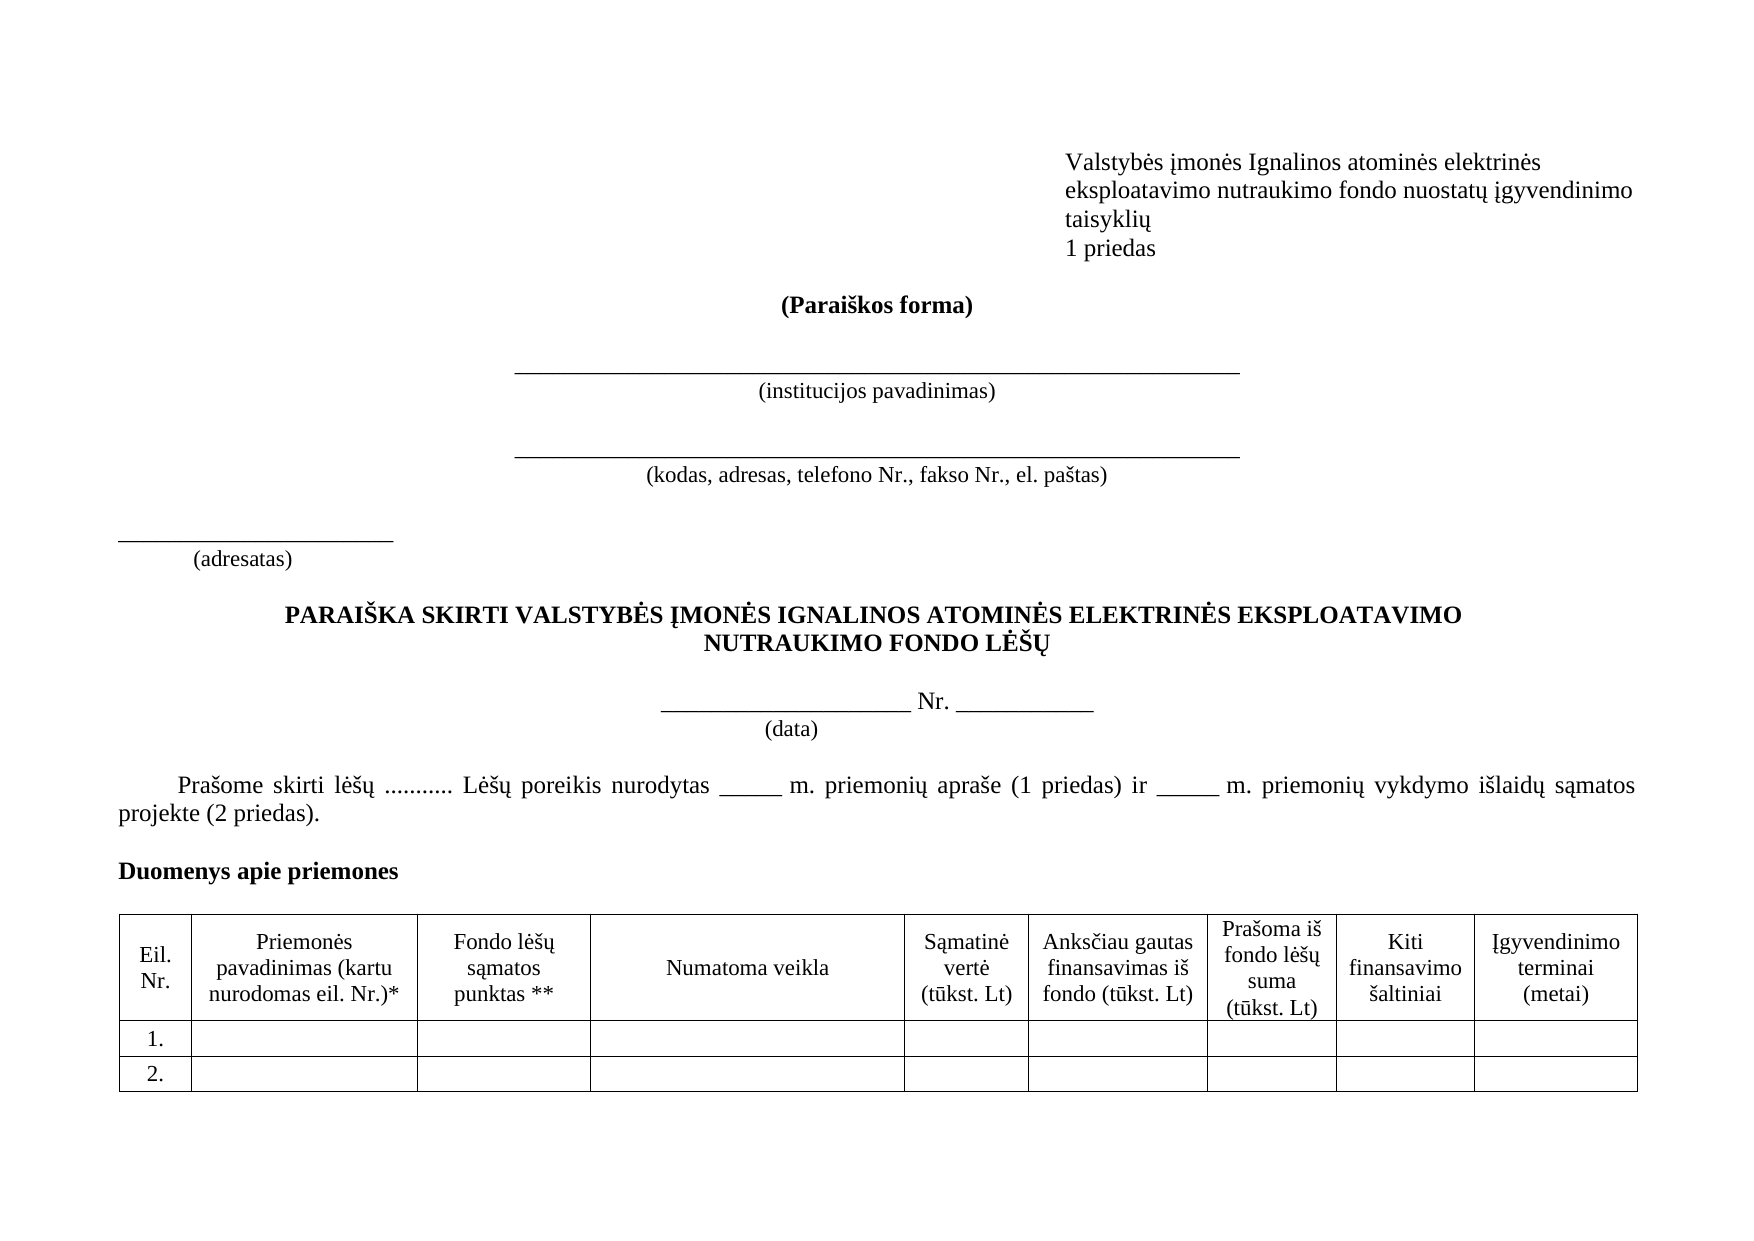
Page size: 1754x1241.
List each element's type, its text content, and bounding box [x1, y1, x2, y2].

table_header Eil. Nr. [120, 915, 191, 1020]
table_cell [418, 1021, 590, 1056]
table_cell [192, 1057, 417, 1091]
table_cell [1208, 1021, 1336, 1056]
table_header Priemonės pavadinimas (kartu nurodomas eil. Nr.)* [192, 915, 417, 1020]
table_cell [1029, 1057, 1207, 1091]
table_header Numatoma veikla [591, 915, 904, 1020]
table_header Sąmatinė vertė (tūkst. Lt) [905, 915, 1028, 1020]
text (institucijos pavadinimas) [118, 377, 1636, 403]
table_cell [418, 1057, 590, 1091]
table_header Anksčiau gautas finansavimas iš fondo (tūkst. Lt) [1029, 915, 1207, 1020]
text __________________________________________________________ [118, 348, 1636, 377]
table_cell [905, 1057, 1028, 1091]
table_cell [1475, 1057, 1637, 1091]
text Duomenys apie priemones [118, 856, 1636, 885]
text (kodas, adresas, telefono Nr., fakso Nr., el. paštas) [118, 461, 1636, 487]
text (data) [118, 715, 1636, 741]
text Valstybės įmonės Ignalinos atominės elektrinės [1065, 147, 1636, 176]
table_cell [905, 1021, 1028, 1056]
text ______________________ [118, 516, 1636, 544]
text (Paraiškos forma) [118, 291, 1636, 319]
table_cell [192, 1021, 417, 1056]
table_header Fondo lėšų sąmatos punktas ** [418, 915, 590, 1020]
table_header Prašoma iš fondo lėšų suma (tūkst. Lt) [1208, 915, 1336, 1020]
table_cell [1337, 1057, 1474, 1091]
table_cell [1337, 1021, 1474, 1056]
table_header Įgyvendinimo terminai (metai) [1475, 915, 1637, 1020]
text Prašome skirti lėšų ........... Lėšų poreikis nurodytas _____ m. priemonių apraše (1 priedas) ir _____ m. priemonių vykdymo išlaidų sąmatos projekte (2 priedas). [118, 770, 1636, 827]
table_cell [591, 1021, 904, 1056]
table_cell [1029, 1021, 1207, 1056]
table_cell 2. [120, 1057, 191, 1091]
text taisyklių [1065, 204, 1636, 233]
text (adresatas) [193, 544, 1636, 571]
table_cell 1. [120, 1021, 191, 1056]
text __________________________________________________________ [118, 432, 1636, 461]
table_cell [1208, 1057, 1336, 1091]
table_cell [1475, 1021, 1637, 1056]
text NUTRAUKIMO FONDO LĖŠŲ [118, 628, 1636, 657]
text PARAIŠKA SKIRTI VALSTYBĖS ĮMONĖS IGNALINOS ATOMINĖS ELEKTRINĖS EKSPLOATAVIMO [118, 600, 1636, 628]
table_header Kiti finansavimo šaltiniai [1337, 915, 1474, 1020]
text 1 priedas [1065, 233, 1636, 262]
text ____________________ Nr. ___________ [118, 686, 1636, 715]
text eksploatavimo nutraukimo fondo nuostatų įgyvendinimo [1065, 176, 1636, 204]
table_cell [591, 1057, 904, 1091]
